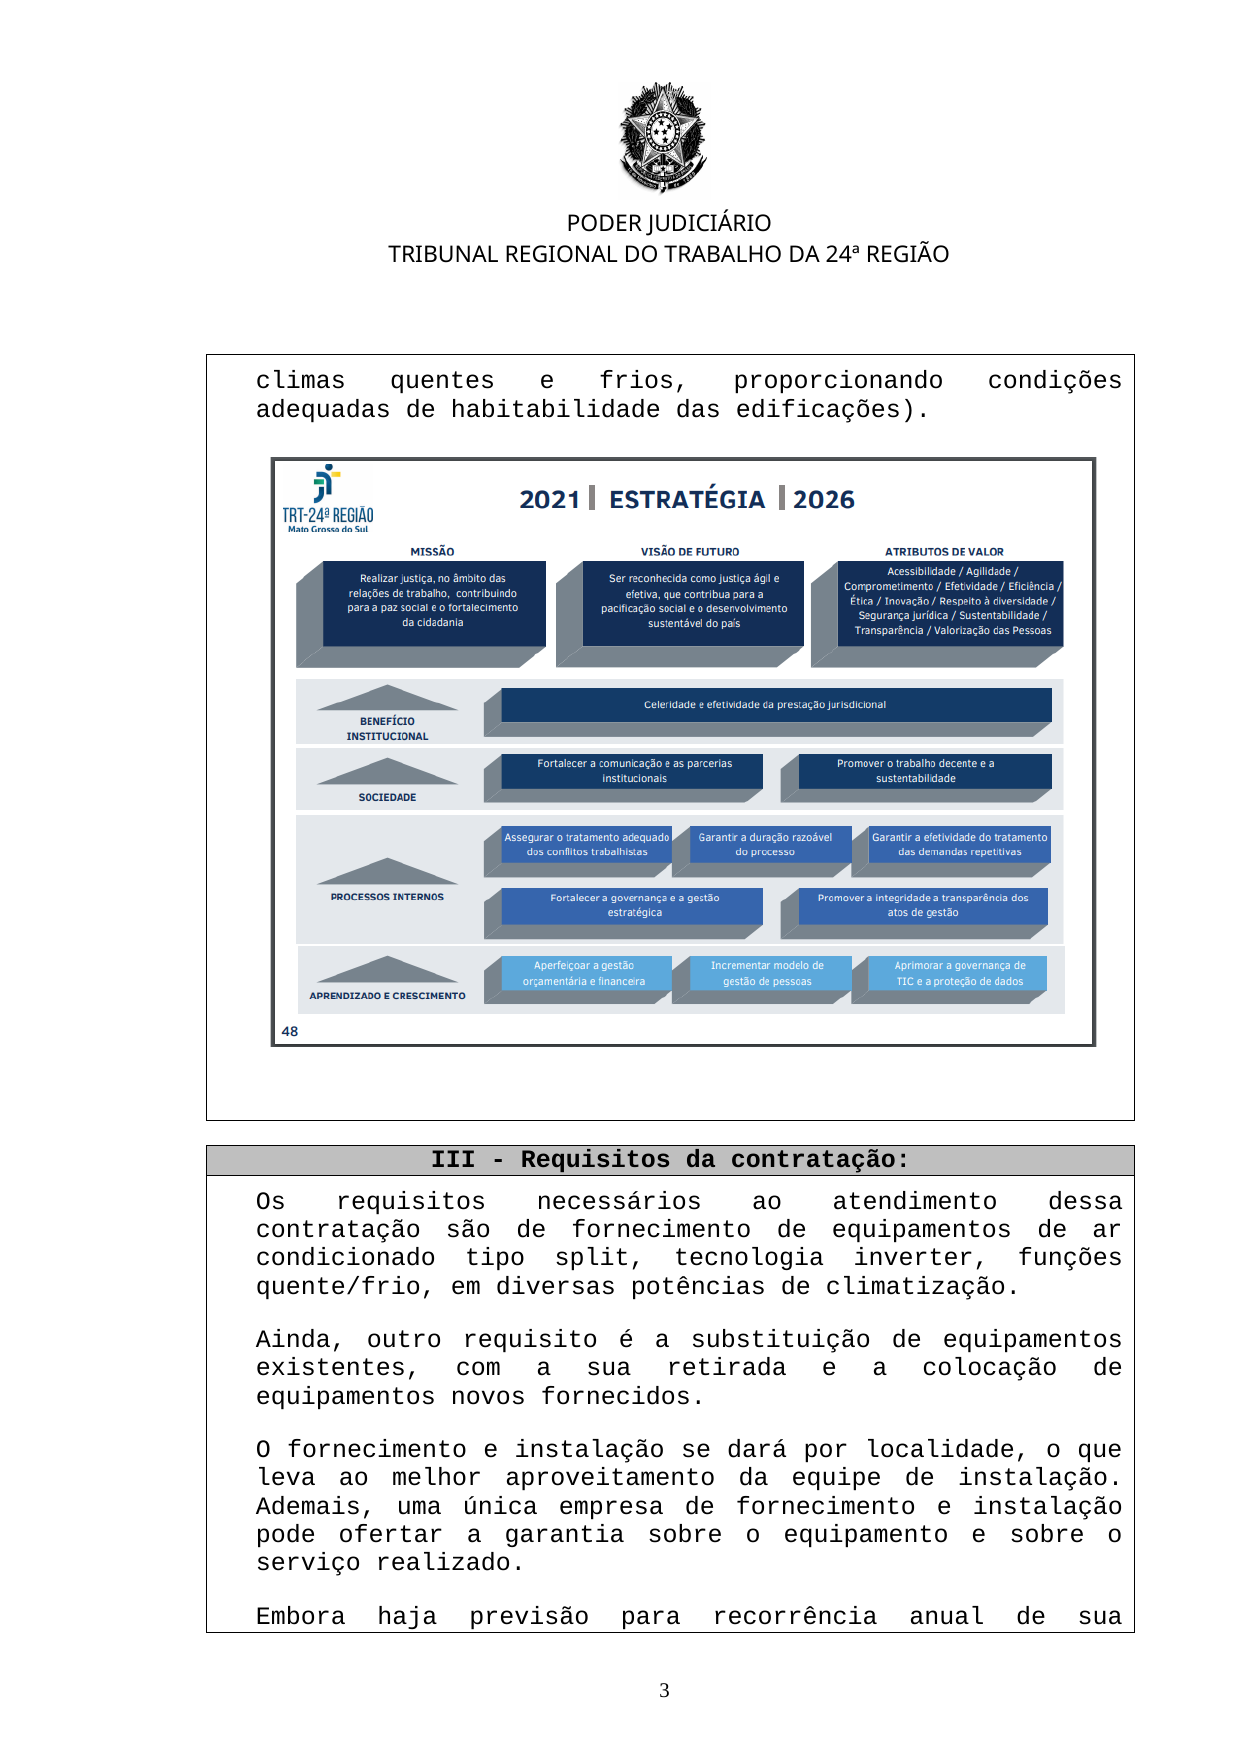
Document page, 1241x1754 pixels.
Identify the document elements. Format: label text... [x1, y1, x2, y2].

table_header Requisitos da contratação: [207, 1146, 1134, 1175]
table_cell Os requisitos necessários ao atendimento dessa contratação são de fornecimento de equipamentos de ar condicionado tipo split, tecnologia inverter, funções quente/frio, em diversas potências de climatização. Ainda, outro requisito é a substituição de equipamentos existentes, com a sua retirada e a colocação de equipamentos novos fornecidos. O fornecimento e instalação se dará por localidade, o que leva ao melhor aproveitamento da equipe de instalação. Ademais, uma única empresa de fornecimento e instalação pode ofertar a garantia sobre o equipamento e sobre o serviço realizado. Embora haja previsão para recorrência anual de sua [207, 1176, 1134, 1632]
picture [270, 457, 1097, 1047]
picture [618, 82, 711, 200]
table_cell climas quentes e frios, proporcionando condições adequadas de habitabilidade das edificações). [207, 355, 1134, 1120]
